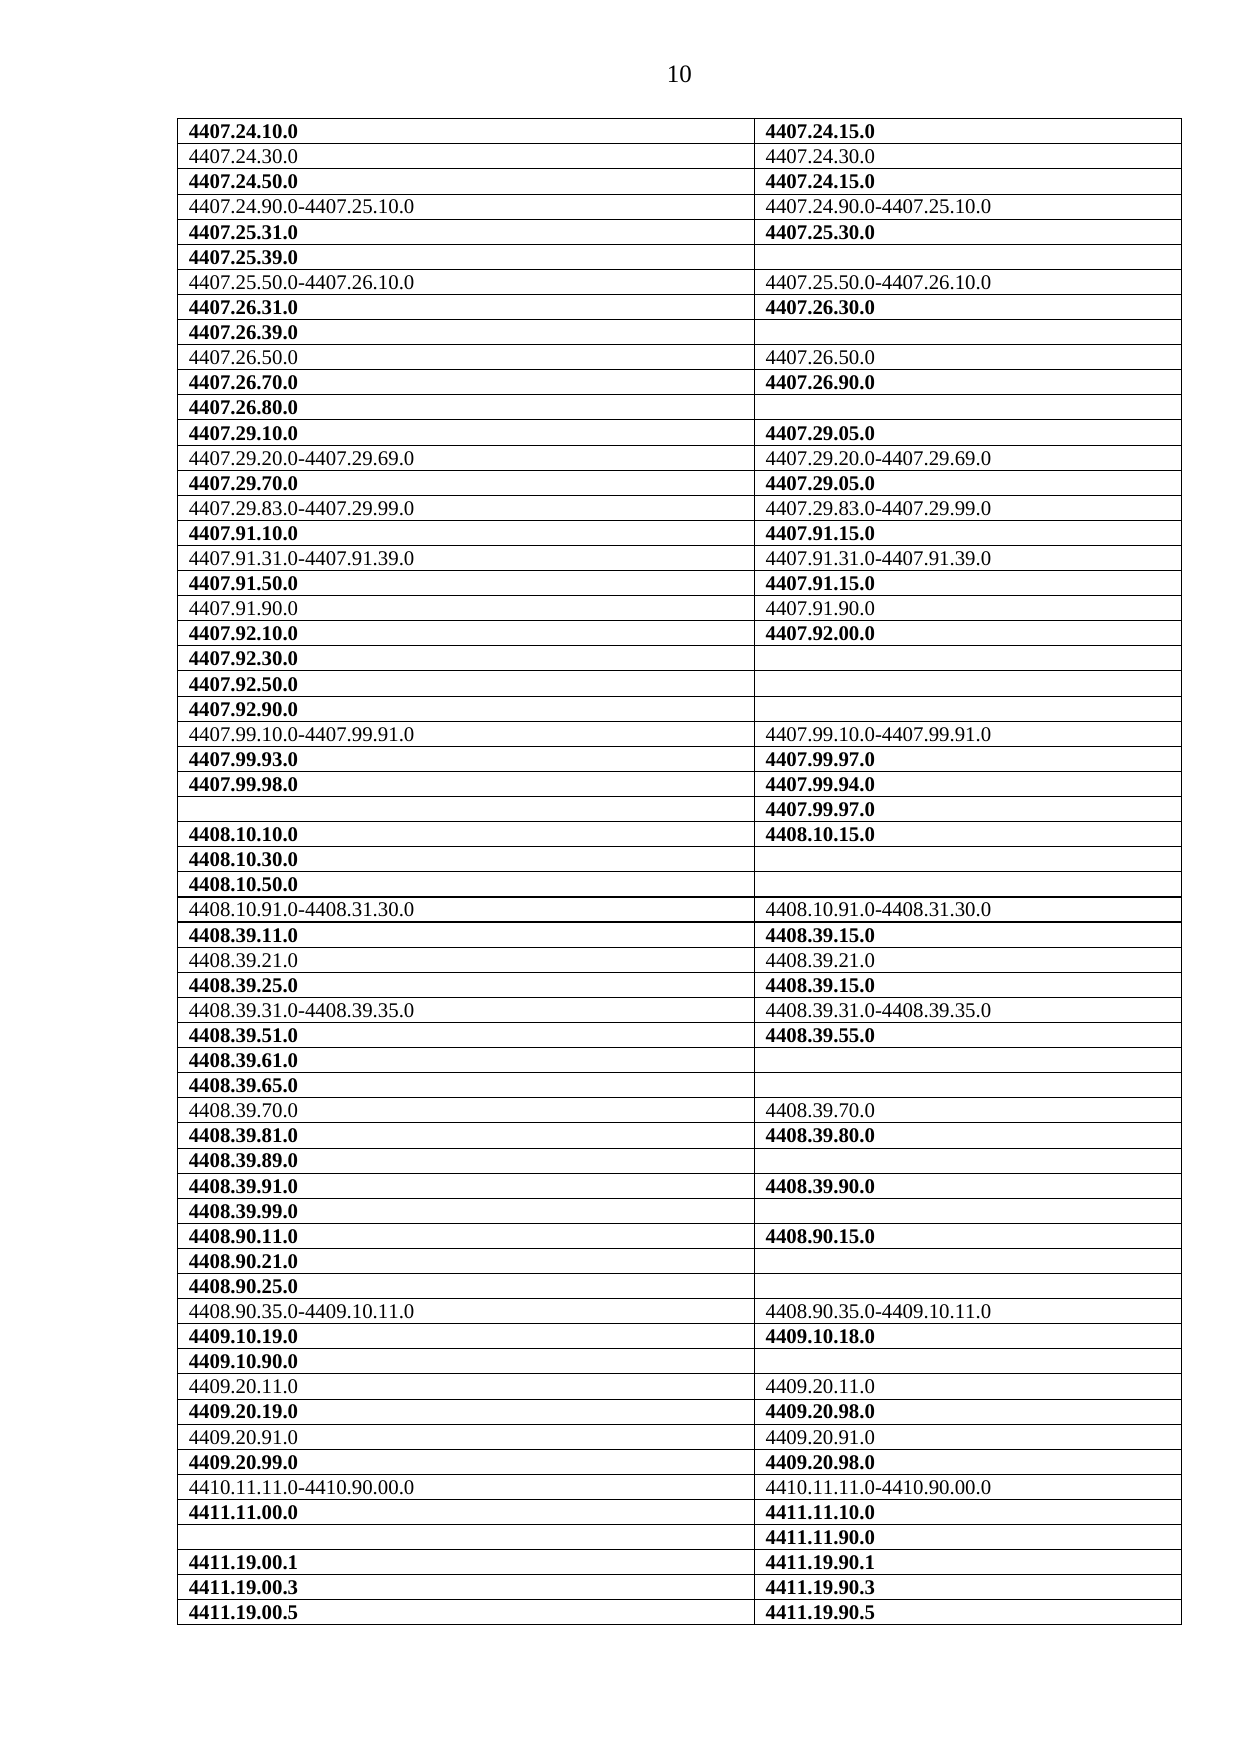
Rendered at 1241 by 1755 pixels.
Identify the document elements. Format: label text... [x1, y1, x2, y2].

table_cell 4408.39.70.0 [178, 1098, 754, 1122]
table_cell 4407.29.10.0 [178, 420, 754, 444]
table_cell 4408.90.35.0-4409.10.11.0 [178, 1299, 754, 1323]
table_cell 4408.39.31.0-4408.39.35.0 [755, 998, 1181, 1022]
table_cell 4411.19.00.5 [178, 1600, 754, 1624]
table_cell 4407.26.30.0 [755, 295, 1181, 319]
table_cell 4408.90.21.0 [178, 1249, 754, 1273]
table_cell 4408.39.90.0 [755, 1174, 1181, 1198]
table_cell [755, 1274, 1181, 1298]
table_cell 4411.11.10.0 [755, 1500, 1181, 1524]
table_cell 4408.39.65.0 [178, 1073, 754, 1097]
table_cell [755, 646, 1181, 670]
table_cell 4408.39.25.0 [178, 973, 754, 997]
table_cell 4409.10.18.0 [755, 1324, 1181, 1348]
table_cell 4407.24.15.0 [755, 119, 1181, 143]
table_cell 4410.11.11.0-4410.90.00.0 [178, 1475, 754, 1499]
table_cell 4407.26.50.0 [755, 345, 1181, 369]
table_cell 4407.24.30.0 [178, 144, 754, 168]
table_cell 4407.24.90.0-4407.25.10.0 [755, 195, 1181, 218]
table_cell 4407.26.50.0 [178, 345, 754, 369]
table_cell 4407.91.15.0 [755, 521, 1181, 545]
table_cell 4407.99.98.0 [178, 772, 754, 796]
table_cell 4409.20.19.0 [178, 1400, 754, 1423]
table_cell [755, 671, 1181, 696]
table_cell 4407.25.39.0 [178, 245, 754, 269]
table_cell 4411.19.90.3 [755, 1575, 1181, 1599]
table_cell 4408.39.61.0 [178, 1048, 754, 1072]
table_cell 4408.10.91.0-4408.31.30.0 [755, 898, 1181, 921]
table_cell 4407.29.70.0 [178, 471, 754, 495]
table_cell 4408.39.21.0 [178, 948, 754, 972]
table_cell 4407.26.39.0 [178, 320, 754, 344]
table_cell 4411.19.90.1 [755, 1550, 1181, 1574]
table_cell 4407.91.31.0-4407.91.39.0 [178, 546, 754, 570]
table_cell 4407.29.05.0 [755, 471, 1181, 495]
table_cell 4408.39.51.0 [178, 1023, 754, 1047]
table_cell 4407.91.50.0 [178, 571, 754, 595]
table_cell 4411.11.00.0 [178, 1500, 754, 1524]
table_cell 4407.25.50.0-4407.26.10.0 [178, 270, 754, 294]
table_cell [755, 872, 1181, 896]
table_cell 4407.99.97.0 [755, 797, 1181, 821]
table_cell 4407.91.90.0 [178, 596, 754, 620]
table_cell 4409.20.91.0 [178, 1425, 754, 1449]
table_cell 4408.90.15.0 [755, 1224, 1181, 1248]
table_cell 4407.92.50.0 [178, 671, 754, 696]
table_cell 4409.20.98.0 [755, 1400, 1181, 1423]
table_cell 4407.24.50.0 [178, 169, 754, 193]
table_cell 4408.39.91.0 [178, 1174, 754, 1198]
table_cell 4407.25.50.0-4407.26.10.0 [755, 270, 1181, 294]
table_cell 4408.39.80.0 [755, 1123, 1181, 1147]
table_cell 4407.25.31.0 [178, 220, 754, 244]
table_cell 4408.90.11.0 [178, 1224, 754, 1248]
table_cell 4407.29.20.0-4407.29.69.0 [755, 446, 1181, 469]
table_cell 4407.26.80.0 [178, 395, 754, 419]
table_cell 4407.24.10.0 [178, 119, 754, 143]
table_cell 4408.39.31.0-4408.39.35.0 [178, 998, 754, 1022]
table_cell 4407.92.00.0 [755, 621, 1181, 645]
table_cell 4411.19.90.5 [755, 1600, 1181, 1624]
table_cell 4407.24.30.0 [755, 144, 1181, 168]
table_cell 4407.99.94.0 [755, 772, 1181, 796]
table_cell 4407.99.10.0-4407.99.91.0 [178, 722, 754, 746]
table_cell 4408.39.81.0 [178, 1123, 754, 1147]
table_cell [755, 1349, 1181, 1373]
table_cell 4407.29.20.0-4407.29.69.0 [178, 446, 754, 469]
table_cell 4408.39.70.0 [755, 1098, 1181, 1122]
table_cell 4409.20.11.0 [755, 1374, 1181, 1398]
table_cell 4411.19.00.1 [178, 1550, 754, 1574]
table_cell 4407.29.05.0 [755, 420, 1181, 444]
table_cell [755, 395, 1181, 419]
table_cell 4409.20.91.0 [755, 1425, 1181, 1449]
table_cell 4407.99.10.0-4407.99.91.0 [755, 722, 1181, 746]
table_cell 4407.24.90.0-4407.25.10.0 [178, 195, 754, 218]
table_cell 4411.19.00.3 [178, 1575, 754, 1599]
table_cell 4407.91.31.0-4407.91.39.0 [755, 546, 1181, 570]
table_cell 4407.92.10.0 [178, 621, 754, 645]
table_cell 4408.10.15.0 [755, 822, 1181, 846]
table_cell [755, 1199, 1181, 1223]
table_cell 4408.10.10.0 [178, 822, 754, 846]
table_cell 4407.91.10.0 [178, 521, 754, 545]
table_cell 4408.90.35.0-4409.10.11.0 [755, 1299, 1181, 1323]
table_cell 4407.25.30.0 [755, 220, 1181, 244]
table_cell 4407.26.90.0 [755, 370, 1181, 394]
table_cell 4407.92.90.0 [178, 697, 754, 721]
table_cell [755, 1149, 1181, 1172]
table_cell [178, 1525, 754, 1549]
table_cell 4409.20.99.0 [178, 1450, 754, 1474]
table_cell [755, 1249, 1181, 1273]
table_cell [755, 1073, 1181, 1097]
table_cell 4407.26.31.0 [178, 295, 754, 319]
table_cell 4410.11.11.0-4410.90.00.0 [755, 1475, 1181, 1499]
table_cell 4409.10.90.0 [178, 1349, 754, 1373]
table_cell 4407.91.15.0 [755, 571, 1181, 595]
table_cell 4408.10.91.0-4408.31.30.0 [178, 898, 754, 921]
table_cell 4408.39.99.0 [178, 1199, 754, 1223]
table_cell [755, 697, 1181, 721]
table_cell 4411.11.90.0 [755, 1525, 1181, 1549]
table_cell 4407.29.83.0-4407.29.99.0 [178, 496, 754, 520]
table_cell 4408.39.15.0 [755, 973, 1181, 997]
table_cell [755, 245, 1181, 269]
table_cell 4407.24.15.0 [755, 169, 1181, 193]
table_cell 4407.29.83.0-4407.29.99.0 [755, 496, 1181, 520]
table_cell 4409.20.11.0 [178, 1374, 754, 1398]
table_cell 4408.39.11.0 [178, 923, 754, 947]
table_cell [755, 847, 1181, 871]
table_cell 4409.20.98.0 [755, 1450, 1181, 1474]
table_cell 4408.39.21.0 [755, 948, 1181, 972]
table_cell [755, 320, 1181, 344]
table_cell 4407.99.97.0 [755, 747, 1181, 771]
table_cell 4407.26.70.0 [178, 370, 754, 394]
table_cell 4408.39.89.0 [178, 1149, 754, 1172]
table_cell 4407.92.30.0 [178, 646, 754, 670]
table_cell 4408.10.50.0 [178, 872, 754, 896]
table_cell 4407.99.93.0 [178, 747, 754, 771]
table_cell 4408.10.30.0 [178, 847, 754, 871]
table_cell 4408.39.55.0 [755, 1023, 1181, 1047]
table_cell 4409.10.19.0 [178, 1324, 754, 1348]
table_cell 4407.91.90.0 [755, 596, 1181, 620]
table_cell 4408.39.15.0 [755, 923, 1181, 947]
table_cell [178, 797, 754, 821]
table_cell 4408.90.25.0 [178, 1274, 754, 1298]
table_cell [755, 1048, 1181, 1072]
